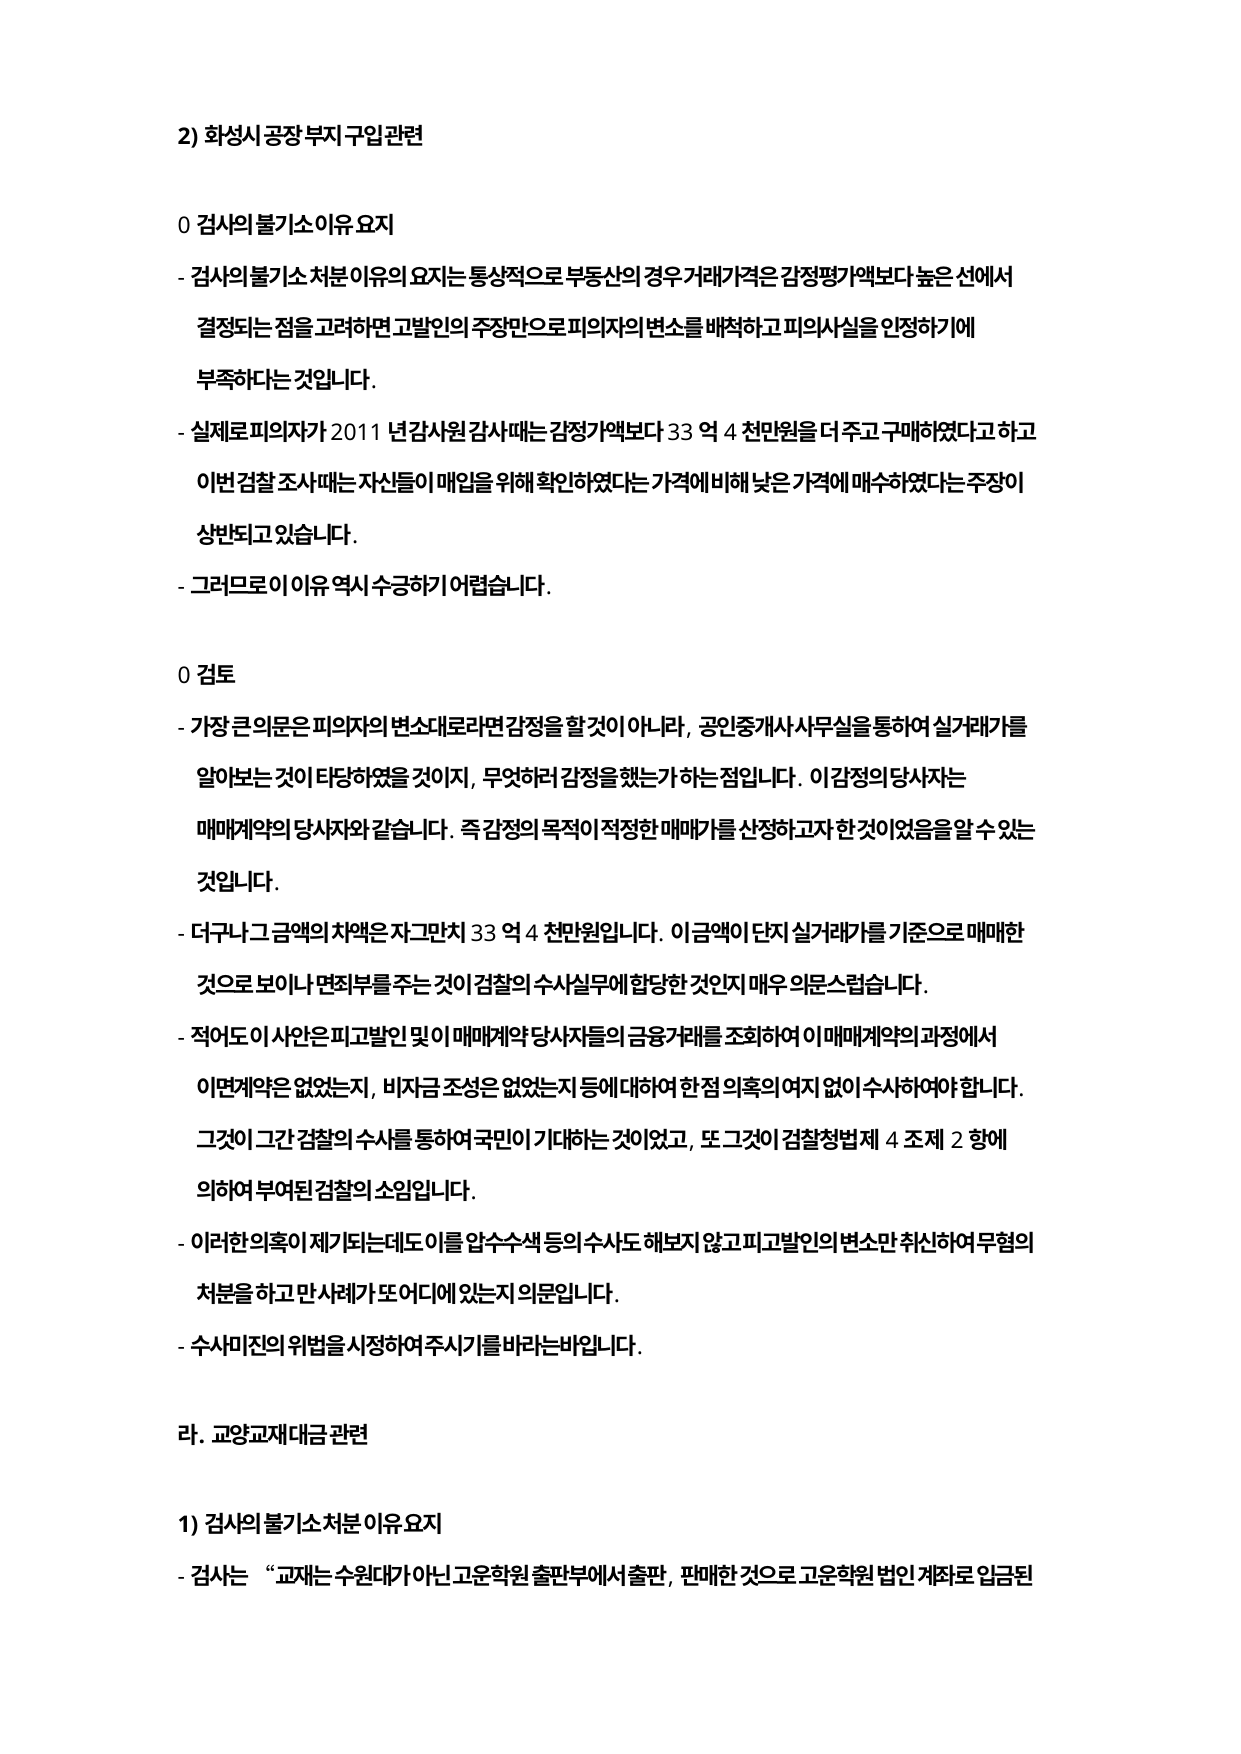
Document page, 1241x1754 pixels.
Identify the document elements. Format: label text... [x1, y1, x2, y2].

text - 더구나 그 금액의 차액은 자그만치 33억 4천만원입니다. 이 금액이 단지 실거래가를 기준으로 매매한 것으로 보이나 면죄부를 주는 것이 검찰의 수사실무에 합당한 것인지 매우 의문스럽습니다. [177, 915, 1063, 1000]
text - 이러한 의혹이 제기되는데도 이를 압수수색 등의 수사도 해보지 않고 피고발인의 변소만 취신하여 무혐의 처분을 하고 만 사례가 또 어디에 있는지 의문입니다. [177, 1225, 1063, 1309]
text 라. 교양교재 대금 관련 [177, 1417, 1063, 1450]
text 1) 검사의 불기소 처분 이유 요지 [177, 1506, 1063, 1539]
text - 가장 큰 의문은 피의자의 변소대로라면 감정을 할 것이 아니라, 공인중개사 사무실을 통하여 실거래가를 알아보는 것이 타당하였을 것이지, 무엇하러 감정을 했는가 하는 점입니다. 이 감정의 당사자는 매매계약의 당사자와 같습니다. 즉 감정의 목적이 적정한 매매가를 산정하고자 한 것이었음을 알 수 있는 것입니다. [177, 709, 1063, 897]
text 0 검사의 불기소 이유 요지 [177, 207, 1063, 240]
text - 수사미진의 위법을 시정하여 주시기를 바라는바입니다. [177, 1328, 1063, 1361]
text - 적어도 이 사안은 피고발인 및 이 매매계약 당사자들의 금융거래를 조회하여 이 매매계약의 과정에서 이면계약은 없었는지, 비자금 조성은 없었는지 등에 대하여 한 점 의혹의 여지 없이 수사하여야 합니다. 그것이 그간 검찰의 수사를 통하여 국민이 기대하는 것이었고, 또 그것이 검찰청법 제4조 제2항에 의하여 부여된 검찰의 소임입니다. [177, 1018, 1063, 1206]
text - 검사의 불기소 처분 이유의 요지는 통상적으로 부동산의 경우 거래가격은 감정평가액보다 높은 선에서 결정되는 점을 고려하면 고발인의 주장만으로 피의자의 변소를 배척하고 피의사실을 인정하기에 부족하다는 것입니다. [177, 259, 1063, 395]
text - 검사는 “교재는 수원대가 아닌 고운학원 출판부에서 출판, 판매한 것으로 고운학원 법인 계좌로 입금된 [177, 1557, 1063, 1591]
text 2) 화성시 공장 부지 구입 관련 [177, 118, 1063, 151]
text 0 검토 [177, 657, 1063, 690]
text - 그러므로 이 이유 역시 수긍하기 어렵습니다. [177, 568, 1063, 601]
text - 실제로 피의자가 2011년 감사원 감사 때는 감정가액보다 33억4천만원을 더 주고 구매하였다고 하고 이번 검찰 조사 때는 자신들이 매입을 위해 확인하였다는 가격에 비해 낮은 가격에 매수하였다는 주장이 상반되고 있습니다. [177, 413, 1063, 550]
